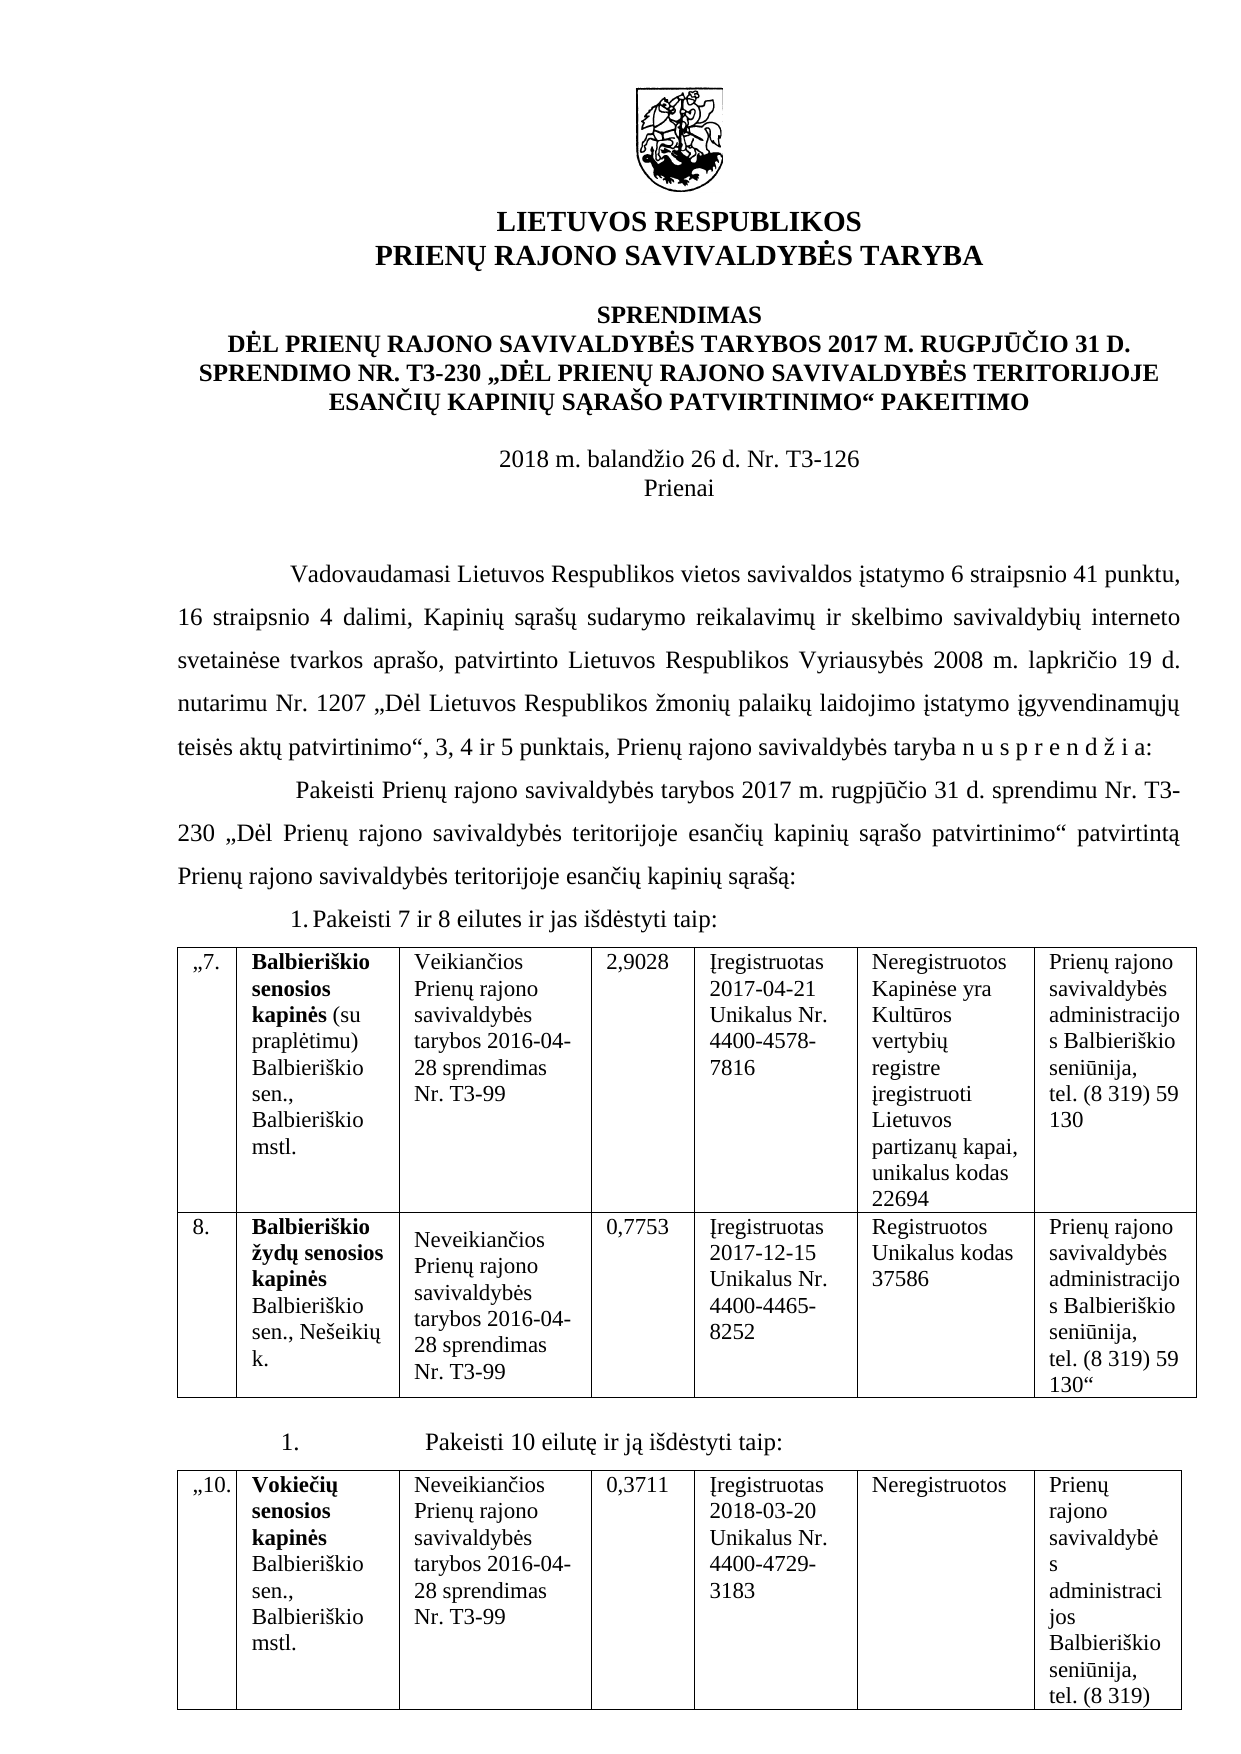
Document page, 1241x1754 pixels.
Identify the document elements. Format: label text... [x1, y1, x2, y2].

table_cell Įregistruotas 2017-12-15 Unikalus Nr. 4400-4465-8252 [695, 1213, 857, 1397]
text Vadovaudamasi Lietuvos Respublikos vietos savivaldos įstatymo 6 straipsnio 41 punktu, 16 straipsnio 4 dalimi, Kapinių sąrašų sudarymo reikalavimų ir skelbimo savivaldybių interneto svetainėse tvarkos aprašo, patvirtinto Lietuvos Respublikos Vyriausybės 2008 m. lapkričio 19 d. nutarimu Nr. 1207 „Dėl Lietuvos Respublikos žmonių palaikų laidojimo įstatymo įgyvendinamųjų teisės aktų patvirtinimo“, 3, 4 ir 5 punktais, Prienų rajono savivaldybės taryba n u s p r e n d ž i a: [177, 559, 1181, 760]
text PRIENŲ RAJONO SAVIVALDYBĖS TARYBA [177, 238, 1181, 272]
table_cell 0,7753 [592, 1213, 694, 1397]
table_cell Balbieriškio žydų senosios kapinės Balbieriškio sen., Nešeikių k. [237, 1213, 399, 1397]
table_header Neregistruotos [858, 1471, 1034, 1708]
table_header Neveikiančios Prienų rajono savivaldybės tarybos 2016-04-28 sprendimas Nr. T3-99 [400, 1471, 591, 1708]
table_cell 8. [178, 1213, 236, 1397]
table_header Veikiančios Prienų rajono savivaldybės tarybos 2016-04-28 sprendimas Nr. T3-99 [400, 948, 591, 1212]
table_header Balbieriškio senosios kapinės (su praplėtimu) Balbieriškio sen., Balbieriškio mstl. [237, 948, 399, 1212]
text LIETUVOS RESPUBLIKOS [177, 204, 1181, 238]
text 1. Pakeisti 10 eilutę ir ją išdėstyti taip: [281, 1427, 1181, 1456]
table_header Prienų rajono savivaldybės administracijos Balbieriškio seniūnija, tel. (8 319) [1035, 1471, 1181, 1708]
table_header Įregistruotas 2018-03-20 Unikalus Nr. 4400-4729-3183 [695, 1471, 857, 1708]
table_cell Registruotos Unikalus kodas 37586 [858, 1213, 1034, 1397]
table_header „10. [178, 1471, 236, 1708]
text SPRENDIMAS [177, 300, 1181, 329]
text Pakeisti Prienų rajono savivaldybės tarybos 2017 m. rugpjūčio 31 d. sprendimu Nr. T3-230 „Dėl Prienų rajono savivaldybės teritorijoje esančių kapinių sąrašo patvirtinimo“ patvirtintą Prienų rajono savivaldybės teritorijoje esančių kapinių sąrašą: [177, 775, 1181, 890]
table_header Prienų rajono savivaldybės administracijos Balbieriškio seniūnija, tel. (8 319) 59 130 [1035, 948, 1196, 1212]
text DĖL PRIENŲ RAJONO SAVIVALDYBĖS TARYBOS 2017 M. RUGPJŪČIO 31 D. SPRENDIMO NR. T3-230 „DĖL PRIENŲ RAJONO SAVIVALDYBĖS TERITORIJOJE ESANČIŲ KAPINIŲ SĄRAŠO PATVIRTINIMO“ PAKEITIMO [177, 329, 1181, 415]
text 1. Pakeisti 7 ir 8 eilutes ir jas išdėstyti taip: [177, 904, 1181, 933]
table_cell Prienų rajono savivaldybės administracijos Balbieriškio seniūnija, tel. (8 319) 59 130“ [1035, 1213, 1196, 1397]
table_header 0,3711 [592, 1471, 694, 1708]
table_header Neregistruotos Kapinėse yra Kultūros vertybių registre įregistruoti Lietuvos partizanų kapai, unikalus kodas 22694 [858, 948, 1034, 1212]
table_header Vokiečių senosios kapinės Balbieriškio sen., Balbieriškio mstl. [237, 1471, 399, 1708]
text Prienai [177, 473, 1181, 502]
table_header 2,9028 [592, 948, 694, 1212]
table_header Įregistruotas 2017-04-21 Unikalus Nr. 4400-4578-7816 [695, 948, 857, 1212]
table_cell Neveikiančios Prienų rajono savivaldybės tarybos 2016-04-28 sprendimas Nr. T3-99 [400, 1213, 591, 1397]
text 2018 m. balandžio 26 d. Nr. T3-126 [177, 444, 1181, 473]
table_header „7. [178, 948, 236, 1212]
